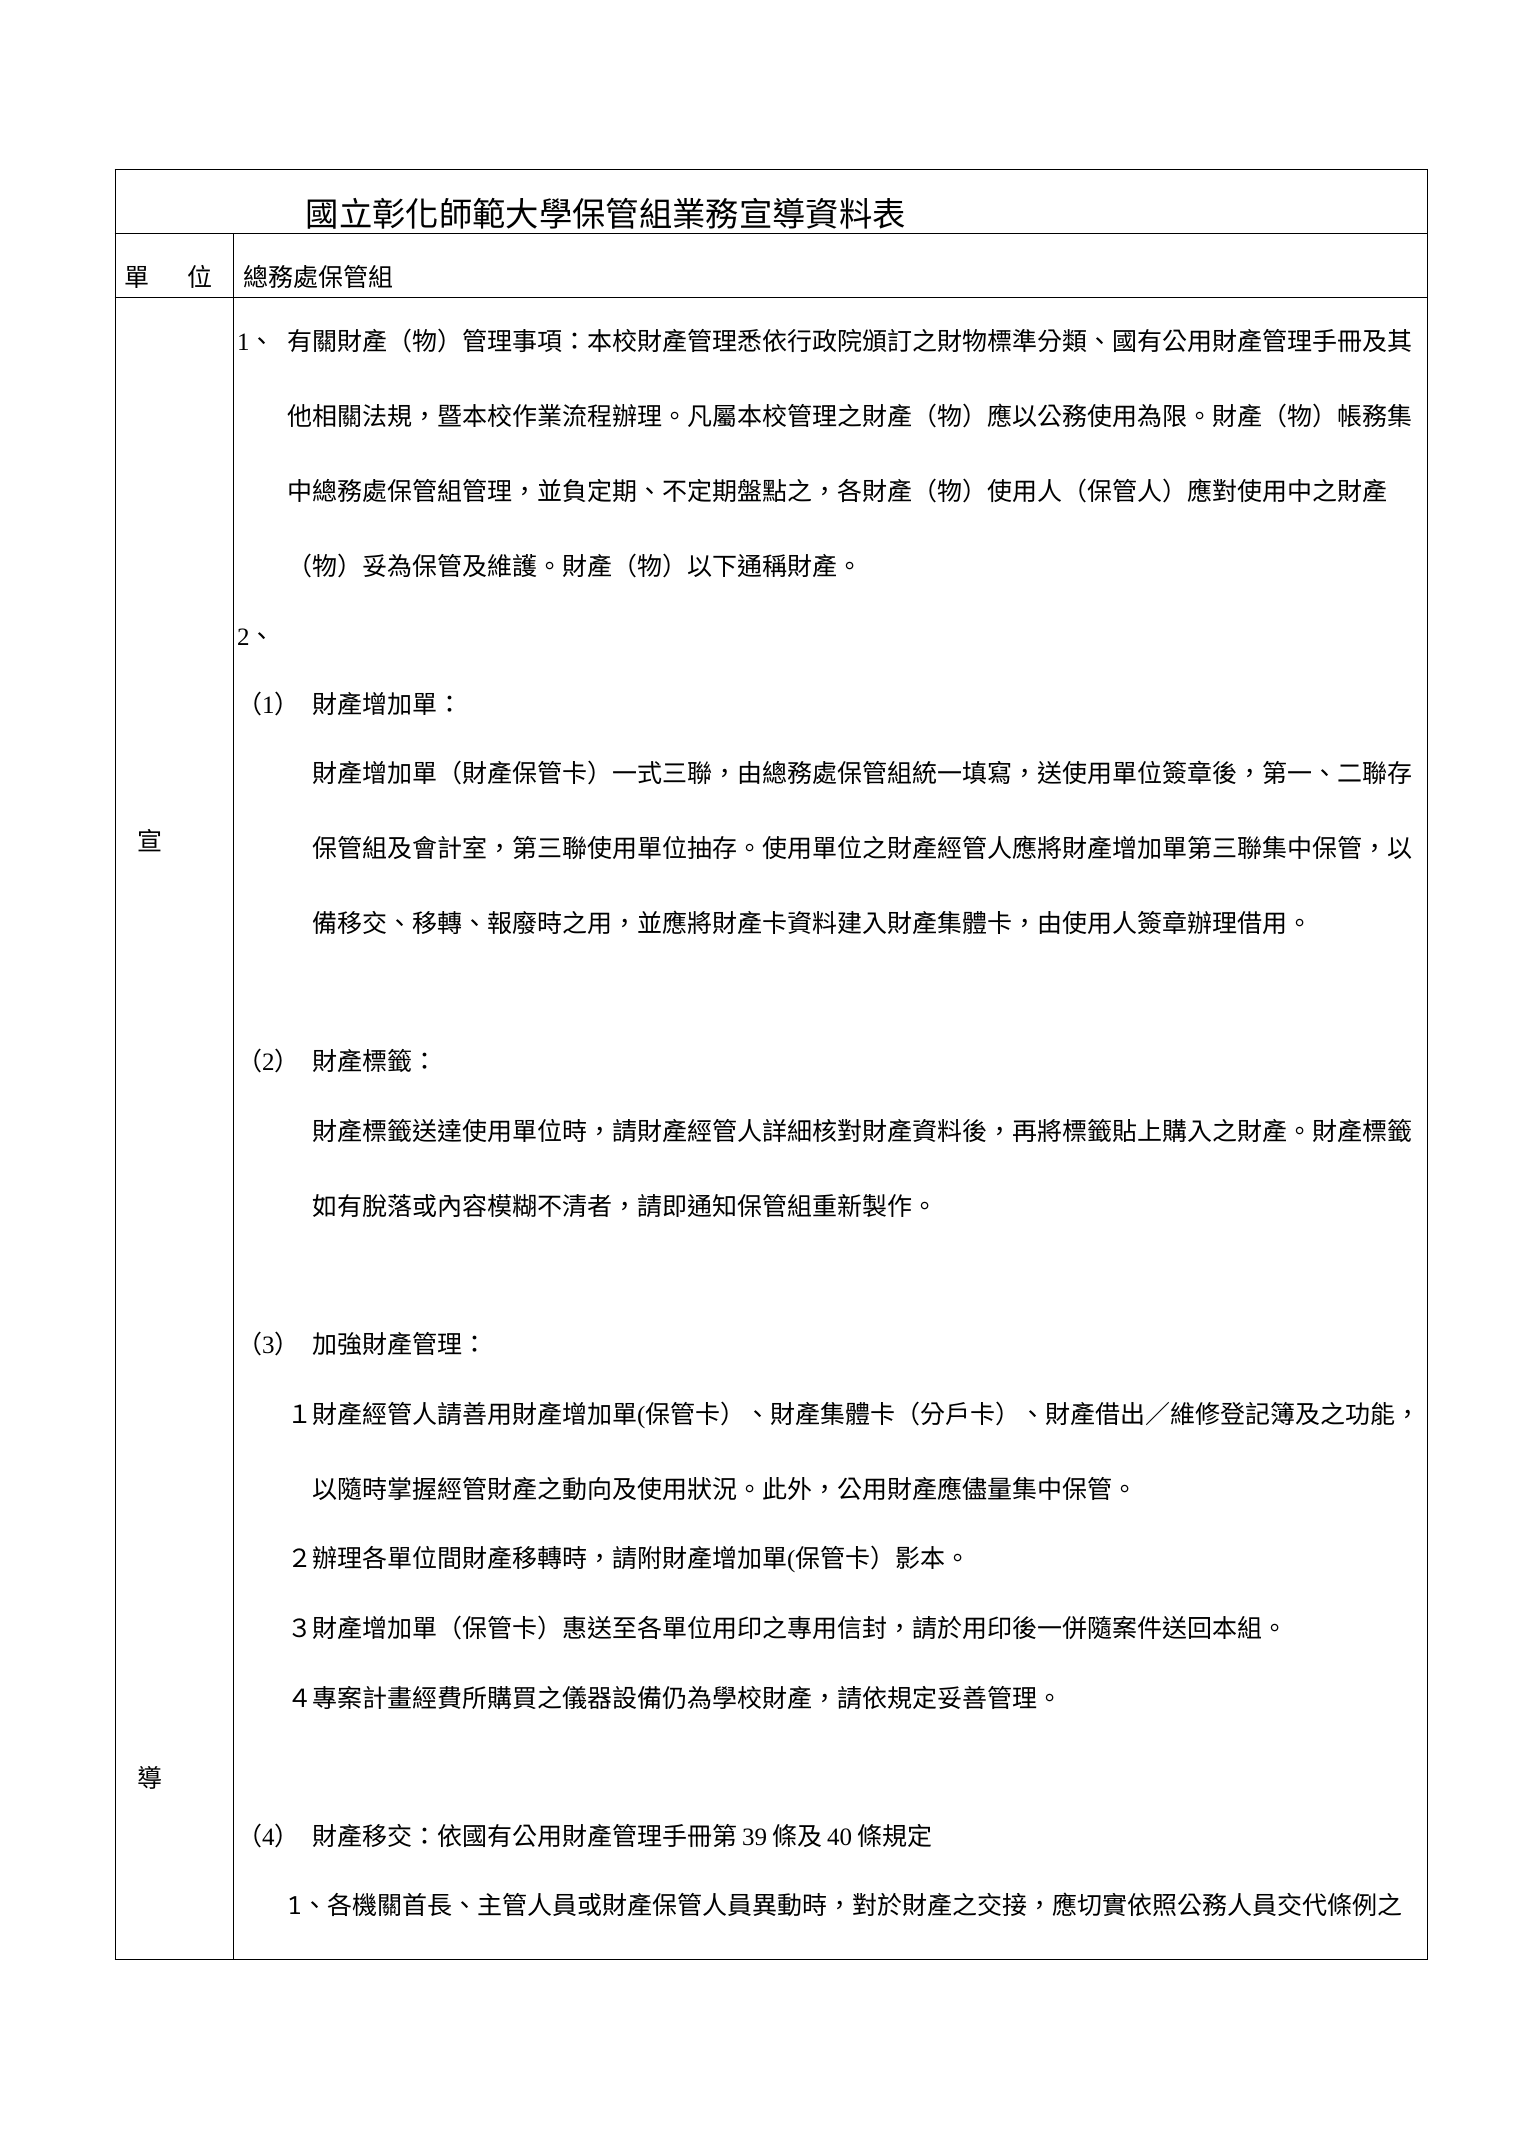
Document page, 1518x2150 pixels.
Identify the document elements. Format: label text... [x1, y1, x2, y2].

table_header 國立彰化師範大學保管組業務宣導資料表 [116, 170, 1427, 233]
table_cell 單 位 [116, 234, 233, 297]
table_cell 宣 導 [116, 298, 233, 1959]
table_cell 有關財產（物）管理事項：本校財產管理悉依行政院頒訂之財物標準分類、國有公用財產管理手冊及其他相關法規，暨本校作業流程辦理。凡屬本校管理之財產（物）應以公務使用為限。財產（物）帳務集中總務處保管組管理，並負定期、不定期盤點之，各財產（物）使用人（保管人）應對使用中之財產（物）妥為保管及維護。財產（物）以下通稱財產。 財產增加單： 財產增加單（財產保管卡）一式三聯，由總務處保管組統一填寫，送使用單位簽章後，第一、二聯存保管組及會計室，第三聯使用單位抽存。使用單位之財產經管人應將財產增加單第三聯集中保管，以備移交、移轉、報廢時之用，並應將財產卡資料建入財產集體卡，由使用人簽章辦理借用。 財產標籤： 財產標籤送達使用單位時，請財產經管人詳細核對財產資料後，再將標籤貼上購入之財產。財產標籤如有脫落或內容模糊不清者，請即通知保管組重新製作。 加強財產管理： １財產經管人請善用財產增加單(保管卡）、財產集體卡（分戶卡）、財產借出／維修登記簿及之功能，以隨時掌握經管財產之動向及使用狀況。此外，公用財產應儘量集中保管。 ２辦理各單位間財產移轉時，請附財產增加單(保管卡）影本。 ３財產增加單（保管卡）惠送至各單位用印之專用信封，請於用印後一併隨案件送回本組。 ４專案計畫經費所購買之儀器設備仍為學校財產，請依規定妥善管理。 財產移交：依國有公用財產管理手冊第39條及40條規定 1、各機關首長、主管人員或財產保管人員異動時，對於財產之交接，應切實依照公務人員交代條例之規定辦理，並按照財產管理單位之財產紀錄列冊點交。 2、各機關員工離職時，應將保管或使用之財產交還，如有短缺而未賠償者，除不發給離職證明文件，應追究損害賠償責任。 （五）避免經管財產失竊遭受損失，請各單位對於既設之門禁管制設施，加強管理及維護，對於其他出入門 戶及門鎖亦請加強管理。 各單位經管財產如因盜竊，應依左列程序辦理： １向管區派出所報案，並取得報案單及失竊證明單。 ２保持現場完整，並拍照存証。 ３撰寫報告，陳單位主管、校長核閱，並會總務處。內容應包括： ａ平時如何保管財物。 ｂ已盡善良管理人應有之注意。 ｃ失竊之經過如何，門窗是否遭破壞，破壞情形如何，以及其他現場狀況。 ｄ事後改善之措施如何。 ４將核准之報告、失竊現場之照片等資料，由總務處保管組檢同相關資料函送教育部及審計部審核，經審核通過後，依規定程序註銷產籍。 （六）財產報廢之要件： １各單位經管之財產如有毀損，致失去原有效能不能修復，或可能修復但不合經濟者，方可申請報廢。 雖已達使用年限，但不具備法定要件者，則請勿申請報廢，報廢時請附財產保管卡（財產增加單）影本。 ２財產報廢未核定前請妥善保存不得隨意廢棄，報廢之財物一律入庫不得私自拆卸挪用。 3報廢申請單請自行上本校網站→總務處→保管組→相關表格項下下載使用。 (七)財產資料網路查詢方式： 請各財產經管人至網站http://163.23.222.244/→輸入經管人帳號(帳號忘了可向保管組查詢)及密碼(密碼可自行設定)→輸入查詢所要條件→尋找→點選所要輸出格式→按套表輸出。 財產及非消耗品登列之區別： (一)財產：暨單價金額超過一萬元以上且使用年限在二年以上之機械及設備、交通及運輸設備及什項設備 (二)非消耗品：指資料較固，不易損耗，使用期限不及二年或單價金額在新台幣一萬元以下者。 (三)財產增減值：既採買或損壞之配件伴隨著主體財產使之功能性增強或減少，若主體是財產則增值費亦 將列入財產設備核銷。 四、有關物品管理事項：本校物品管理悉依行政院頒訂事務管理手冊及其他相關法規，暨本校作業流程辦理。 （一）物品領用： １本校總務處保管組保管，提供各單位領用之物品為一般辦公用品及清潔用品，憑領用單領用，並以公 務使用為限。 ２各系所老師申請專案計畫所需的文具、公文封、開會用紙杯等，請協助轉知老師應由專案計畫之項下支出。 ３領用物品時應以真正需求為主，不應領用囤積。 ４領用物品應儘量敘明物品名稱，或攜樣本至本組領用，以利作業。 （二）物品借用： 本校備有桌巾十條，茶桶四個，手按鈴四個，提供予需用單位借用，應填寫借用單至總務處保管組 借用。 （三）物品領用數量： 為加強物品管理，請各單位於領用時，依單位內辦理行政事務之實際需要（不含教學之所需）辦理。 [234, 298, 1427, 1959]
table_cell 總務處保管組 [234, 234, 1427, 297]
